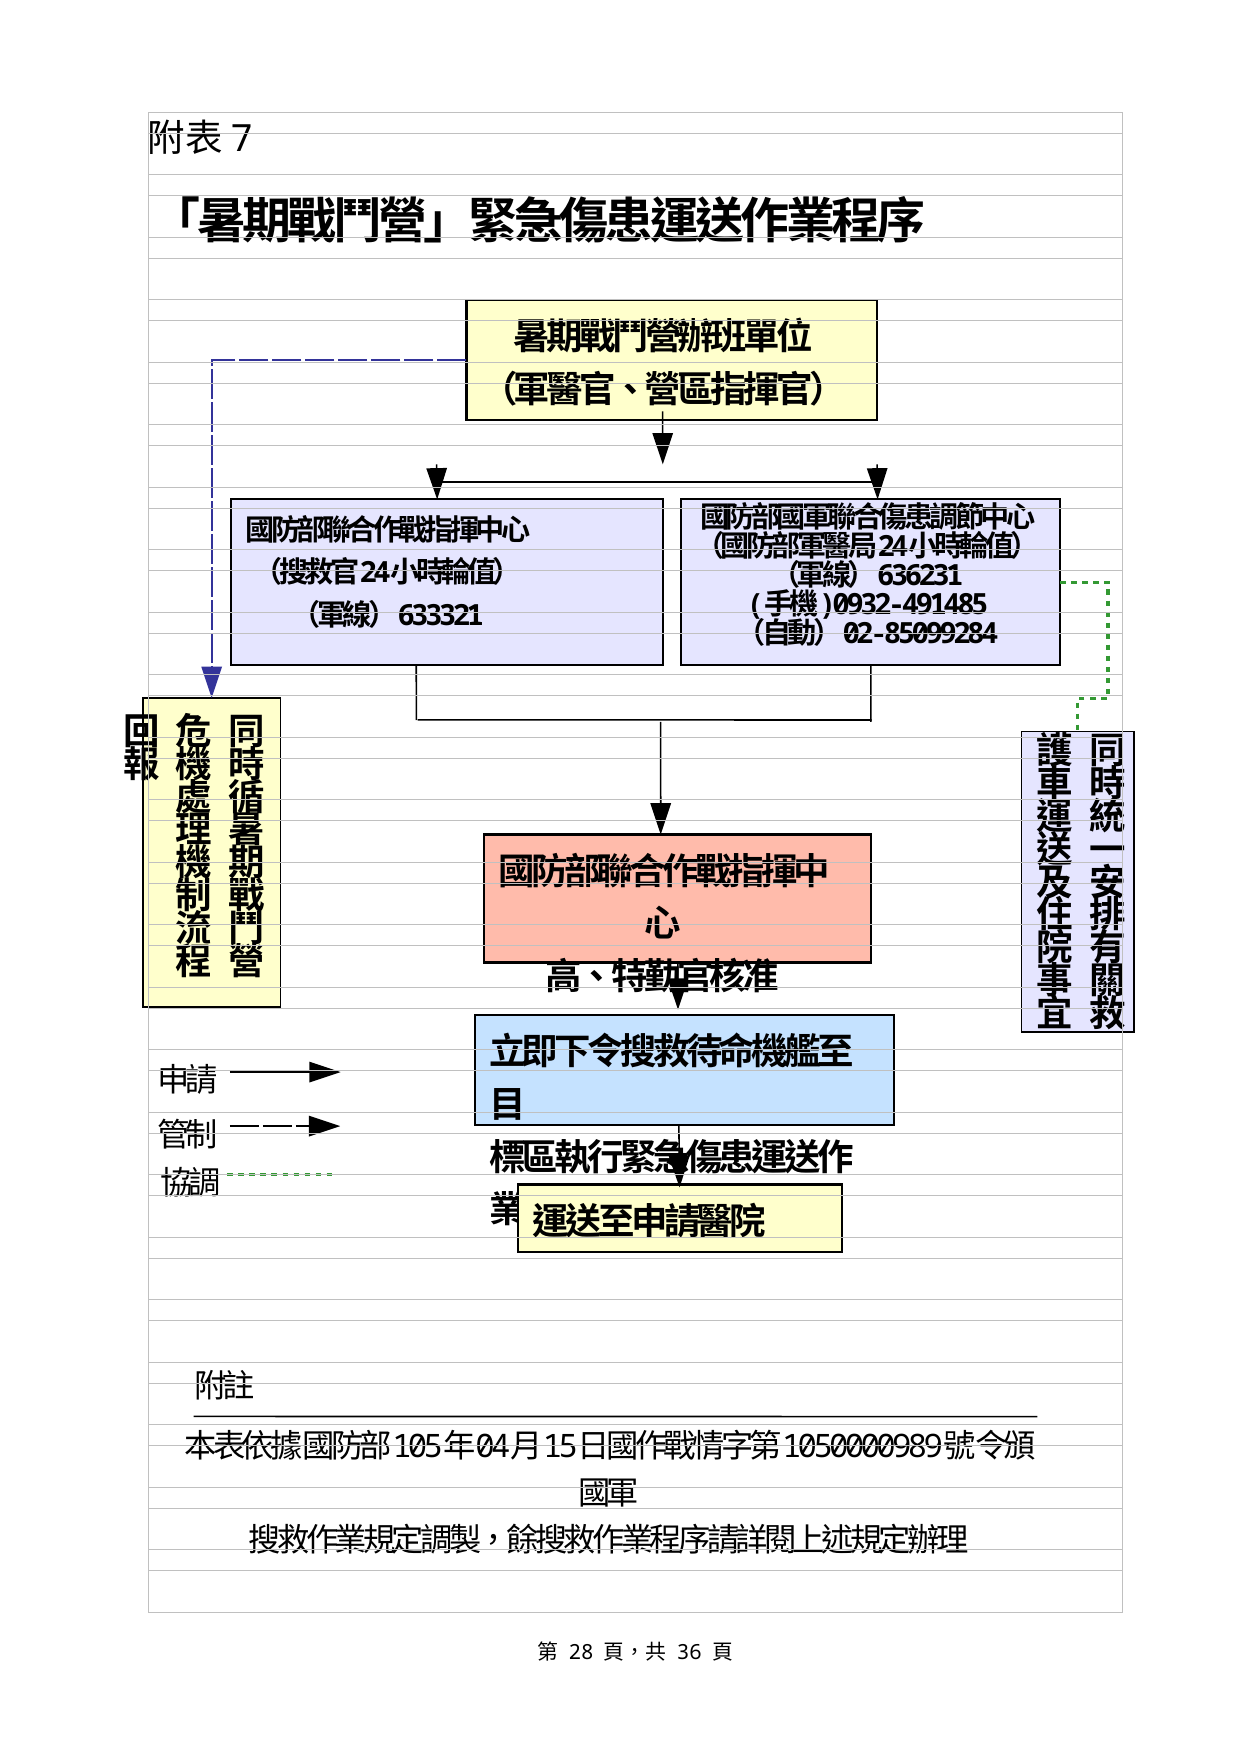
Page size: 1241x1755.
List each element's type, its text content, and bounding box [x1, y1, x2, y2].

text 附表7 [149, 134, 1110, 162]
text 附表7 [149, 113, 1110, 133]
